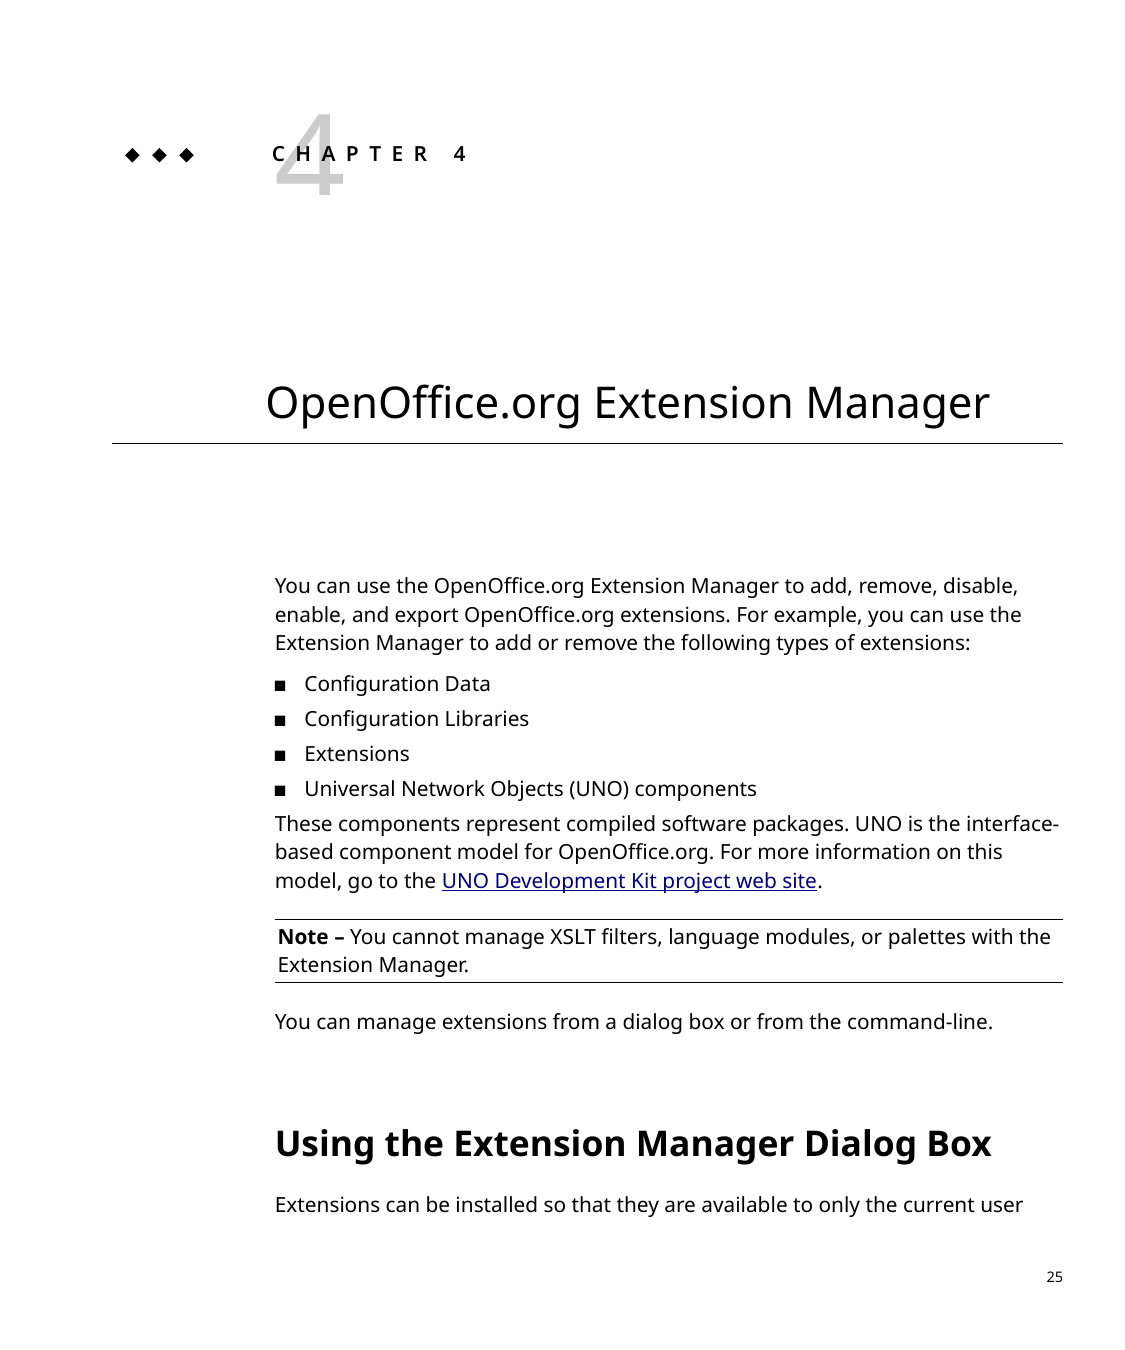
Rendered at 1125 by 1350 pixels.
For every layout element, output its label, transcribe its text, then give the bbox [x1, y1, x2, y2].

text These components represent compiled software packages. UNO is the interface-based component model for OpenOffice.org. For more information on this model, go to the UNO Development Kit project web site. [274, 809, 1063, 894]
text Extensions can be installed so that they are available to only the current user [274, 1190, 1063, 1219]
list You cannot manage XSLT filters, language modules, or palettes with the Extension Manager. [274, 920, 1063, 982]
list Configuration Data [274, 669, 1063, 698]
text You can manage extensions from a dialog box or from the command-line. [274, 1007, 1063, 1035]
list Universal Network Objects (UNO) components [274, 774, 1063, 802]
text You can use the OpenOffice.org Extension Manager to add, remove, disable, enable, and export OpenOffice.org extensions. For example, you can use the Extension Manager to add or remove the following types of extensions: [274, 571, 1063, 657]
list Configuration Libraries [274, 704, 1063, 733]
list Extensions [274, 739, 1063, 767]
subtitle Using the Extension Manager Dialog Box [274, 1118, 1063, 1167]
title OpenOffice.org Extension Manager [112, 372, 1063, 443]
